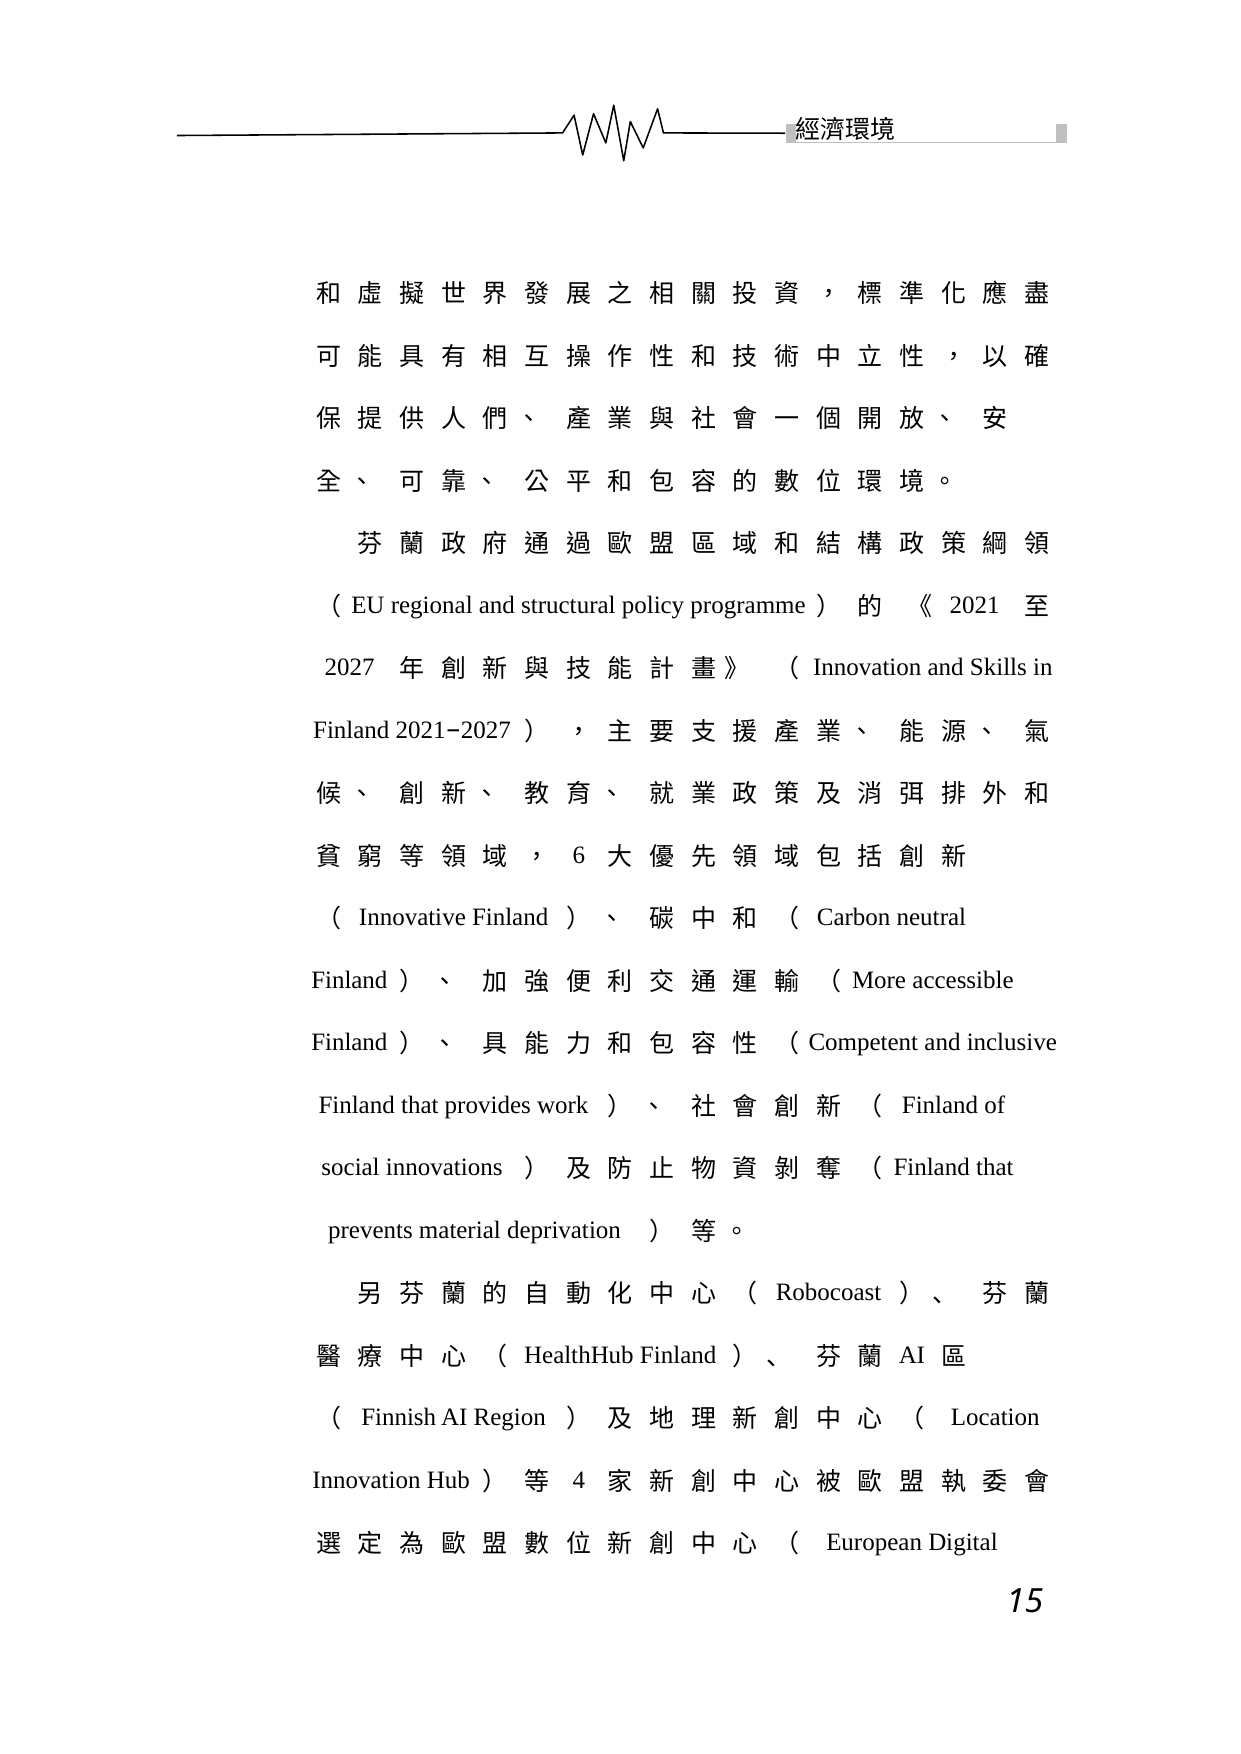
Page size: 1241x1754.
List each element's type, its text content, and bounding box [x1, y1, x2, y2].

text 另芬蘭的自動化中心（Robocoast）、芬蘭醫療中心（HealthHub Finland）、芬蘭AI區（Finnish AI Region）及地理新創中心（Location Innovation Hub）等4家新創中心被歐盟執委會選定為歐盟數位新創中心（European Digital [281, 1250, 1058, 1563]
text 和虛擬世界發展之相關投資，標準化應盡可能具有相互操作性和技術中立性，以確保提供人們、產業與社會一個開放、安全、可靠、公平和包容的數位環境。 [281, 250, 1058, 500]
text 芬蘭政府通過歐盟區域和結構政策綱領（EU regional and structural policy programme）的《2021至2027年創新與技能計畫》（Innovation and Skills in Finland 2021−2027），主要支援產業、能源、氣候、創新、教育、就業政策及消弭排外和貧窮等領域，6大優先領域包括創新（Innovative Finland）、碳中和（Carbon neutral Finland）、加強便利交通運輸（More accessible Finland）、具能力和包容性（Competent and inclusive Finland that provides work）、社會創新（Finland of social innovations）及防止物資剝奪（Finland that prevents material deprivation）等。 [281, 500, 1058, 1250]
